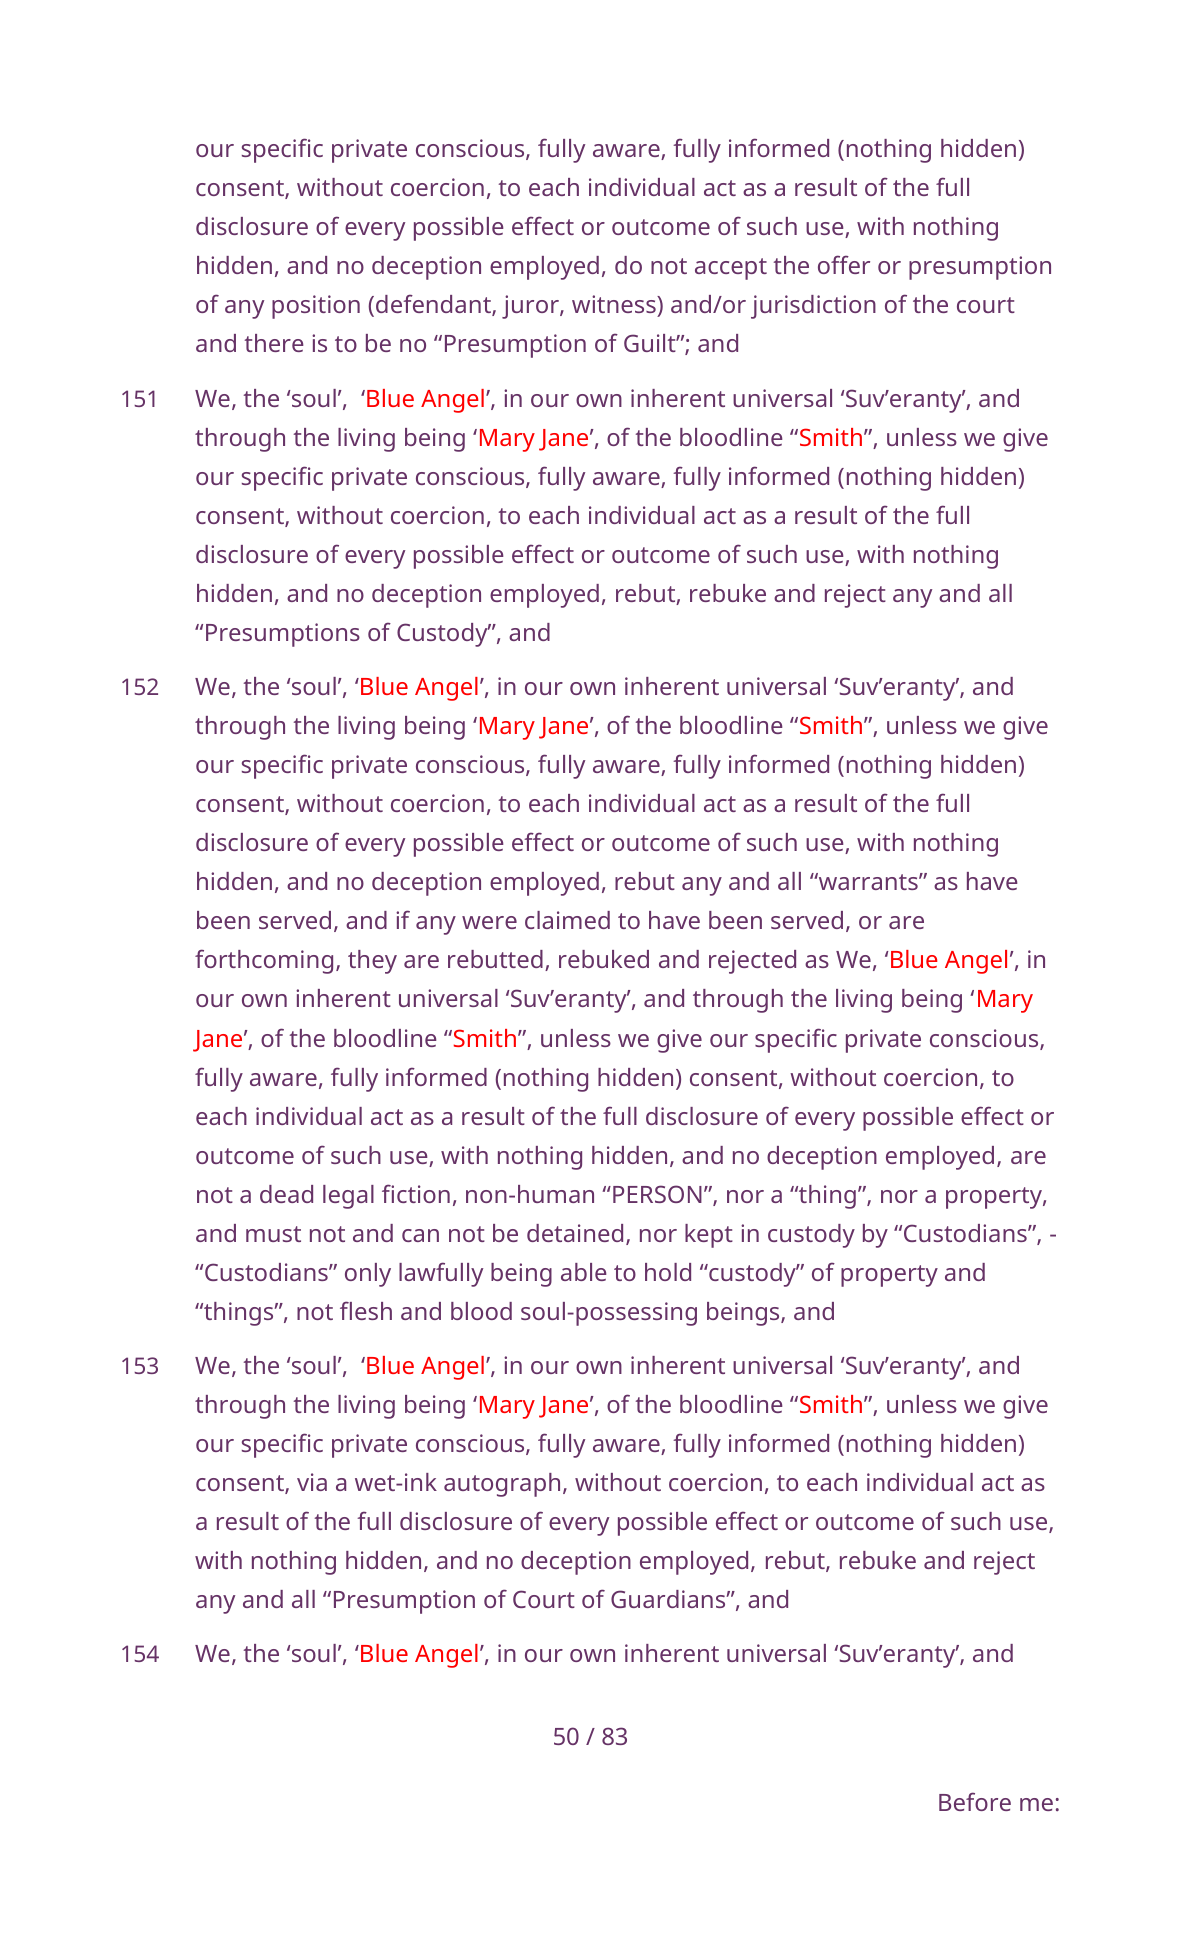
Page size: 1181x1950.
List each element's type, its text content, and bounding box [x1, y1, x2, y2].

list We, the ‘soul’, ‘Blue Angel’, in our own inherent universal ‘Suv’eranty’, and through the living being ‘Mary Jane’, of the bloodline “Smith”, unless we give our specific private conscious, fully aware, fully informed (nothing hidden) consent, via a wet-ink autograph, without coercion, to each individual act as a result of the full disclosure of every possible effect or outcome of such use, with nothing hidden, and no deception employed, rebut, rebuke and reject any and all “Presumption of Court of Guardians”, and [120, 1349, 1061, 1616]
list We, the ‘soul’, ‘Blue Angel’, in our own inherent universal ‘Suv’eranty’, and through the living being ‘Mary Jane’, of the bloodline “Smith”, unless we give our specific private conscious, fully aware, fully informed (nothing hidden) consent, without coercion, to each individual act as a result of the full disclosure of every possible effect or outcome of such use, with nothing hidden, and no deception employed, rebut, rebuke and reject any and all “Presumptions of Custody”, and [120, 381, 1061, 648]
list We, the ‘soul’, ‘Blue Angel’, in our own inherent universal ‘Suv’eranty’, and through the living being ‘Mary Jane’, of the bloodline “Smith”, unless we give our specific private conscious, fully aware, fully informed (nothing hidden) consent, without coercion, to each individual act as a result of the full disclosure of every possible effect or outcome of such use, with nothing hidden, and no deception employed, rebut any and all “warrants” as have been served, and if any were claimed to have been served, or are forthcoming, they are rebutted, rebuked and rejected as We, ‘Blue Angel’, in our own inherent universal ‘Suv’eranty’, and through the living being ‘Mary Jane’, of the bloodline “Smith”, unless we give our specific private conscious, fully aware, fully informed (nothing hidden) consent, without coercion, to each individual act as a result of the full disclosure of every possible effect or outcome of such use, with nothing hidden, and no deception employed, are not a dead legal fiction, non-human “PERSON”, nor a “thing”, nor a property, and must not and can not be detained, nor kept in custody by “Custodians”, - “Custodians” only lawfully being able to hold “custody” of property and “things”, not flesh and blood soul-possessing beings, and [120, 670, 1061, 1327]
list We, the ‘soul’, ‘Blue Angel’, in our own inherent universal ‘Suv’eranty’, and [120, 1637, 1061, 1670]
list our specific private conscious, fully aware, fully informed (nothing hidden) consent, without coercion, to each individual act as a result of the full disclosure of every possible effect or outcome of such use, with nothing hidden, and no deception employed, do not accept the offer or presumption of any position (defendant, juror, witness) and/or jurisdiction of the court and there is to be no “Presumption of Guilt”; and [120, 132, 1061, 360]
